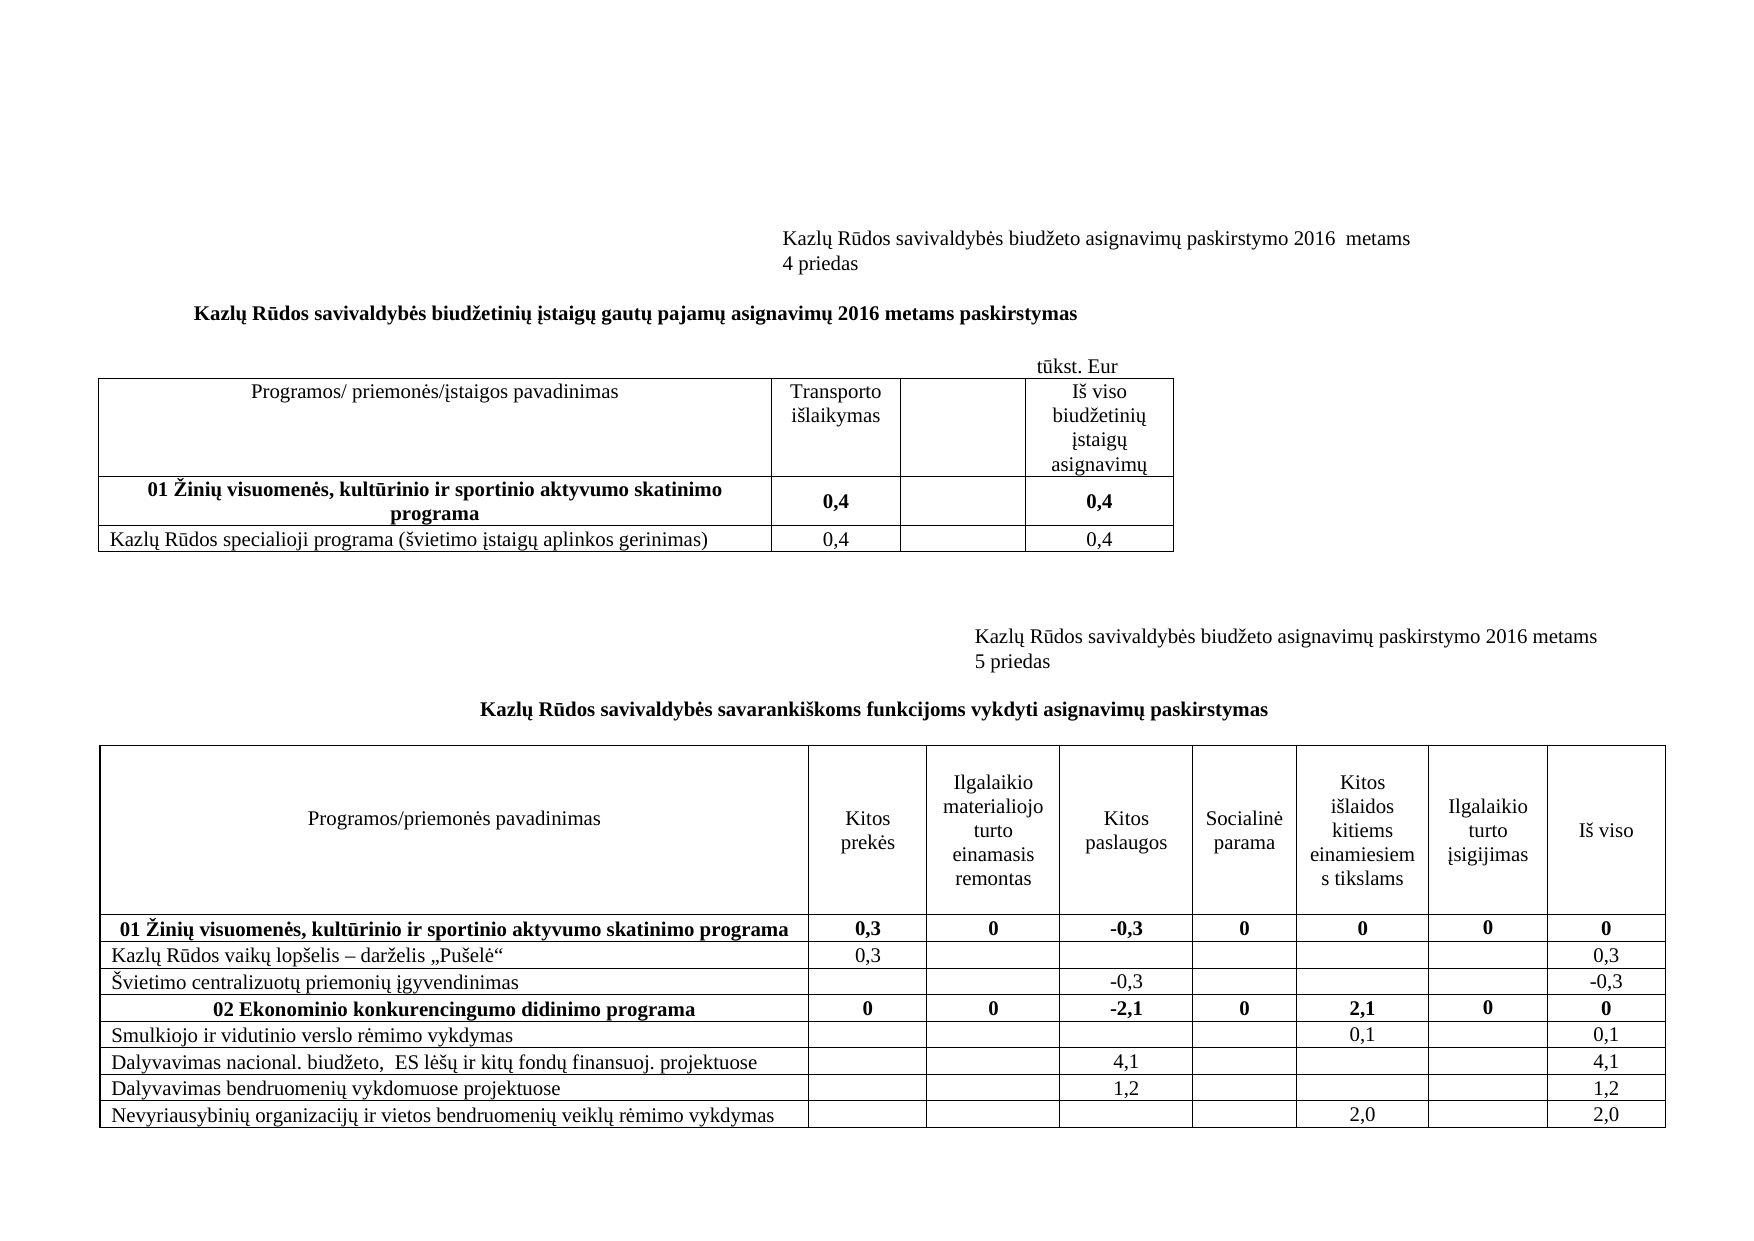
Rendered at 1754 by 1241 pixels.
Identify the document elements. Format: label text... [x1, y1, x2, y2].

table_cell [98, 177, 771, 250]
table_cell [809, 1022, 926, 1047]
table_cell [1396, 378, 1523, 476]
table_cell 0,3 [809, 915, 926, 941]
table_cell [809, 1101, 926, 1127]
table_cell Kazlų Rūdos savivaldybės biudžeto asignavimų paskirstymo 2016 metams [771, 177, 1523, 250]
table_cell 0,1 [1548, 1022, 1665, 1047]
table_cell [98, 325, 1173, 352]
table_cell [1429, 969, 1547, 994]
table_cell [1174, 378, 1296, 476]
table_cell Kazlų Rūdos specialioji programa (švietimo įstaigų aplinkos gerinimas) [99, 526, 771, 551]
table_cell [809, 969, 926, 994]
table_cell 0 [1193, 915, 1296, 941]
table_cell Dalyvavimas nacional. biudžeto, ES lėšų ir kitų fondų finansuoj. projektuose [101, 1048, 808, 1074]
table_cell 0,4 [772, 477, 900, 525]
table_cell tūkst. Eur [1025, 352, 1173, 378]
table_cell [1173, 250, 1296, 298]
table_header Kitos paslaugos [1060, 746, 1192, 914]
table_header Programos/priemonės pavadinimas [101, 746, 808, 914]
table_cell [98, 250, 771, 298]
table_cell [900, 250, 1025, 298]
table_cell 01 Žinių visuomenės, kultūrinio ir sportinio aktyvumo skatinimo programa [99, 477, 771, 525]
table_cell [927, 942, 1059, 967]
table_cell 1,2 [1548, 1075, 1665, 1100]
table_cell [1173, 352, 1296, 378]
table_cell [1296, 476, 1396, 525]
table_cell [1297, 1075, 1428, 1100]
table_cell [1193, 1075, 1296, 1100]
table_cell [1396, 352, 1523, 378]
table_cell Nevyriausybinių organizacijų ir vietos bendruomenių veiklų rėmimo vykdymas [101, 1101, 808, 1127]
table_cell 0 [809, 995, 926, 1021]
table_cell [1429, 1101, 1547, 1127]
table_cell [809, 1048, 926, 1074]
table_cell [1296, 378, 1396, 476]
table_cell [1396, 250, 1523, 298]
table_cell 0 [1429, 995, 1547, 1021]
table_cell 1,2 [1060, 1075, 1192, 1100]
table_cell 0,3 [809, 942, 926, 967]
table_cell 2,1 [1297, 995, 1428, 1021]
table_cell [1193, 969, 1296, 994]
table_cell [98, 352, 771, 378]
table_cell -2,1 [1060, 995, 1192, 1021]
table_cell 0,3 [1548, 942, 1665, 967]
table_cell [1060, 942, 1192, 967]
table_cell [927, 1075, 1059, 1100]
table_cell [901, 526, 1025, 551]
table_cell Kazlų Rūdos vaikų lopšelis – darželis „Pušelė“ [101, 942, 808, 967]
table_cell 4,1 [1548, 1048, 1665, 1074]
table_cell [927, 1048, 1059, 1074]
text 5 priedas [974, 648, 1665, 673]
table_cell [1193, 1022, 1296, 1047]
table_cell 02 Ekonominio konkurencingumo didinimo programa [101, 995, 808, 1021]
table_cell 0,4 [1026, 477, 1173, 525]
table_cell [809, 1075, 926, 1100]
table_cell [1193, 1101, 1296, 1127]
table_cell Smulkiojo ir vidutinio verslo rėmimo vykdymas [101, 1022, 808, 1047]
table_cell [1296, 352, 1396, 378]
table_cell [1025, 250, 1173, 298]
table_cell 0 [1297, 915, 1428, 941]
table_cell [1296, 250, 1396, 298]
table_cell 4 priedas [771, 250, 900, 298]
table_cell -0,3 [1060, 915, 1192, 941]
table_cell [1429, 1048, 1547, 1074]
table_cell [1296, 325, 1396, 352]
text Kazlų Rūdos savivaldybės biudžeto asignavimų paskirstymo 2016 metams [974, 624, 1665, 648]
table_cell 0 [927, 995, 1059, 1021]
table_cell [900, 352, 1025, 378]
table_cell [927, 1101, 1059, 1127]
table_header Iš viso [1548, 746, 1665, 914]
table_cell [1296, 525, 1396, 551]
table_cell [1396, 476, 1523, 525]
table_cell 4,1 [1060, 1048, 1192, 1074]
table_cell [1429, 942, 1547, 967]
table_cell 0,4 [1026, 526, 1173, 551]
table_cell 0,1 [1297, 1022, 1428, 1047]
table_cell -0,3 [1060, 969, 1192, 994]
table_cell [1193, 1048, 1296, 1074]
table_header Socialinė parama [1193, 746, 1296, 914]
table_cell [1396, 525, 1523, 551]
table_cell [1396, 299, 1523, 325]
table_cell [901, 477, 1025, 525]
table_cell [1060, 1022, 1192, 1047]
table_cell [1060, 1101, 1192, 1127]
table_cell [1296, 299, 1396, 325]
table_cell [927, 969, 1059, 994]
table_header Kitos išlaidos kitiems einamiesiems tikslams [1297, 746, 1428, 914]
table_cell Programos/ priemonės/įstaigos pavadinimas [99, 379, 771, 476]
table_cell 0 [927, 915, 1059, 941]
table_cell [1174, 476, 1296, 525]
table_cell Iš viso biudžetinių įstaigų asignavimų [1026, 379, 1173, 476]
table_cell [1174, 525, 1296, 551]
table_cell 01 Žinių visuomenės, kultūrinio ir sportinio aktyvumo skatinimo programa [101, 915, 808, 941]
table_cell [901, 379, 1025, 476]
table_cell -0,3 [1548, 969, 1665, 994]
table_header Ilgalaikio turto įsigijimas [1429, 746, 1547, 914]
table_cell 0 [1548, 915, 1665, 941]
table_header Ilgalaikio materialiojo turto einamasis remontas [927, 746, 1059, 914]
table_header Kitos prekės [809, 746, 926, 914]
table_cell [1193, 942, 1296, 967]
table_cell [1429, 1022, 1547, 1047]
table_cell [1297, 942, 1428, 967]
table_cell [1429, 1075, 1547, 1100]
table_cell 0 [1193, 995, 1296, 1021]
table_cell 0 [1548, 995, 1665, 1021]
table_cell [771, 352, 900, 378]
table_cell [1297, 969, 1428, 994]
table_cell 0 [1429, 915, 1547, 941]
table_cell [1297, 1048, 1428, 1074]
table_cell Dalyvavimas bendruomenių vykdomuose projektuose [101, 1075, 808, 1100]
table_cell Kazlų Rūdos savivaldybės biudžetinių įstaigų gautų pajamų asignavimų 2016 metams paskirstymas [98, 299, 1173, 325]
table_cell Transporto išlaikymas [772, 379, 900, 476]
table_cell [1173, 299, 1296, 325]
table_cell [1173, 325, 1296, 352]
table_cell 2,0 [1297, 1101, 1428, 1127]
table_cell [1396, 325, 1523, 352]
text Kazlų Rūdos savivaldybės savarankiškoms funkcijoms vykdyti asignavimų paskirstymas [89, 697, 1665, 721]
table_cell 2,0 [1548, 1101, 1665, 1127]
table_cell Švietimo centralizuotų priemonių įgyvendinimas [101, 969, 808, 994]
table_cell [927, 1022, 1059, 1047]
table_cell 0,4 [772, 526, 900, 551]
